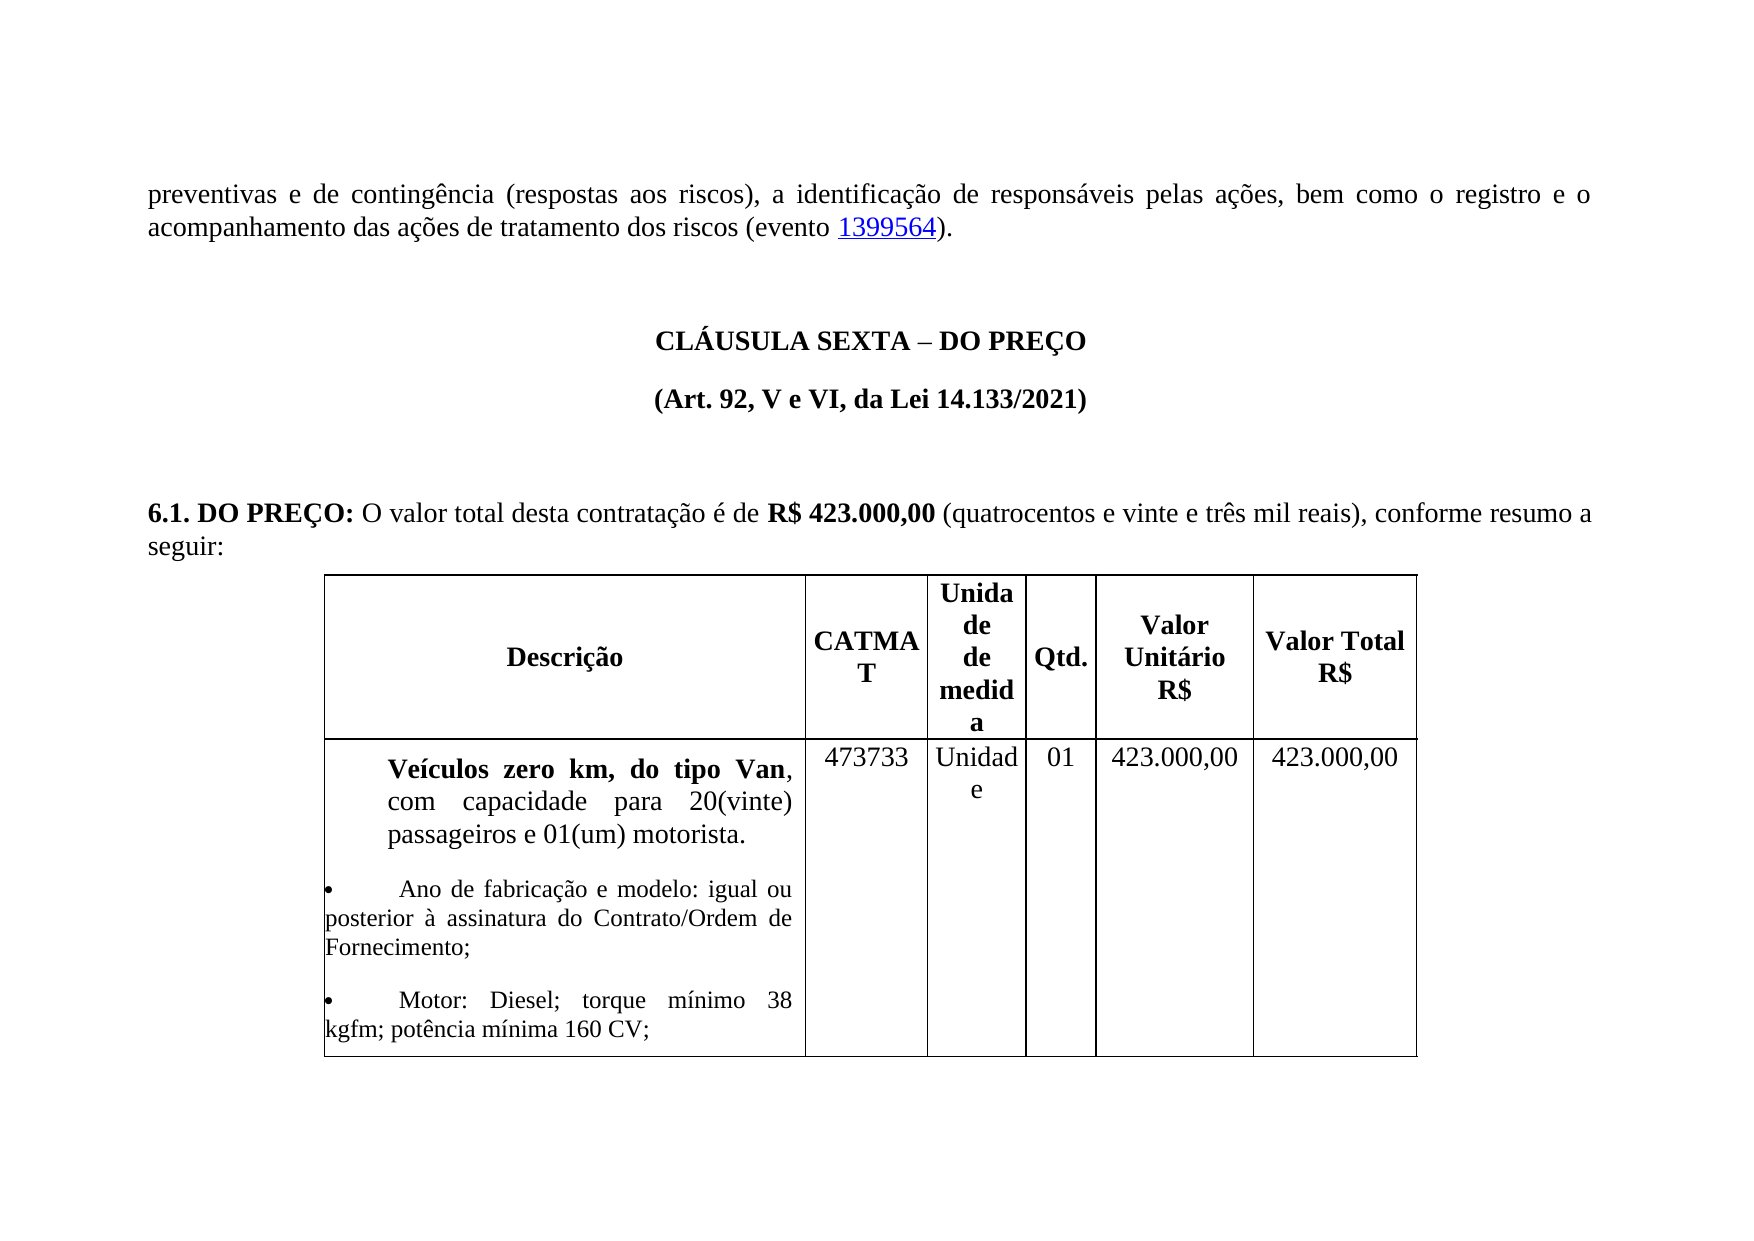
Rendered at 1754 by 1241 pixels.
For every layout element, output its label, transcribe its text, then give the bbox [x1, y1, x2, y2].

text CLÁUSULA SEXTA – DO PREÇO [148, 324, 1594, 357]
table_header Valor Unitário R$ [1097, 576, 1253, 738]
table_cell 01 [1027, 740, 1095, 1056]
table_header CATMAT [806, 576, 927, 738]
text 6.1. DO PREÇO: O valor total desta contratação é de R$ 423.000,00 (quatrocentos e vinte e três mil reais), conforme resumo a seguir: [148, 497, 1594, 561]
table_header Descrição [325, 576, 805, 738]
table_cell Veículos zero km, do tipo Van, com capacidade para 20(vinte) passageiros e 01(um) motorista. Ano de fabricação e modelo: igual ou posterior à assinatura do Contrato/Ordem de Fornecimento; Motor: Diesel; torque mínimo 38 kgfm; potência mínima 160 CV; Cor branco; Capacidade de 20 passageiros + 01 Motorista; Injeção eletrônica de combustível; Tração traseira; Câmbio manual; Direção elétrica; Sistema Antitravamento de Freios - ABS; Assistente de Frenagem; Assistente de partida em subida; Freio hidráulico a disco em todas as rodas; Controle Eletrônico de Estabilidade; Eixo traseiro com rodas geminadas; Trava elétrica; Vidros elétricos dianteiros; Assentos reclináveis para os passageiros, com sistema de inclinação manual individual; Chapas de proteção para cárter; Ar condicionado; Comando elétrico interno dos retrovisores externos; Painel de instrumentos com tacômetro (conta-giros), velocímetro, hodômetro e indicador da temperatura do motor no visor do hodômetro; Kit multimídia, contendo bluetooth e entrada USB; Câmera de ré com projeção na central multimídia; Para-choques na cor do veículo; O veículo automotor deve atender aos limites máximos de emissão de poluentes provenientes do escapamento fixados no âmbito do Programa de Controle da Poluição do Ar por Veículos Automotores – PROCONVE P8-, conforme Resolução CONAMA nº 18, de 06/05/1986, e Resolução CONAMA 490, de 16 de novembro de 2018, complementações e alterações supervenientes. Garantia mínima de 02 (dois) anos; Com todos os demais itens de segurança exigidos pela legislação nacional de trânsito. O veículo deverá ser entregue devidamente emplacado com placa na categoria oficial (TRE/RO), de acordo com as especificações da legislação de trânsito vigente. Marca/ Modelo: MERCEDES-BENZ/ SPRINTER VAN 517 2025/2026 [325, 740, 805, 1056]
table_cell 423.000,00 [1097, 740, 1253, 1056]
table_cell 423.000,00 [1254, 740, 1416, 1056]
table_header Valor Total R$ [1254, 576, 1416, 738]
table_header Unidade de medida [928, 576, 1025, 738]
text preventivas e de contingência (respostas aos riscos), a identificação de responsáveis pelas ações, bem como o registro e o acompanhamento das ações de tratamento dos riscos (evento 1399564). [148, 177, 1594, 242]
table_cell Unidade [928, 740, 1025, 1056]
table_cell 473733 [806, 740, 927, 1056]
table_header Qtd. [1027, 576, 1095, 738]
text (Art. 92, V e VI, da Lei 14.133/2021) [148, 382, 1594, 414]
